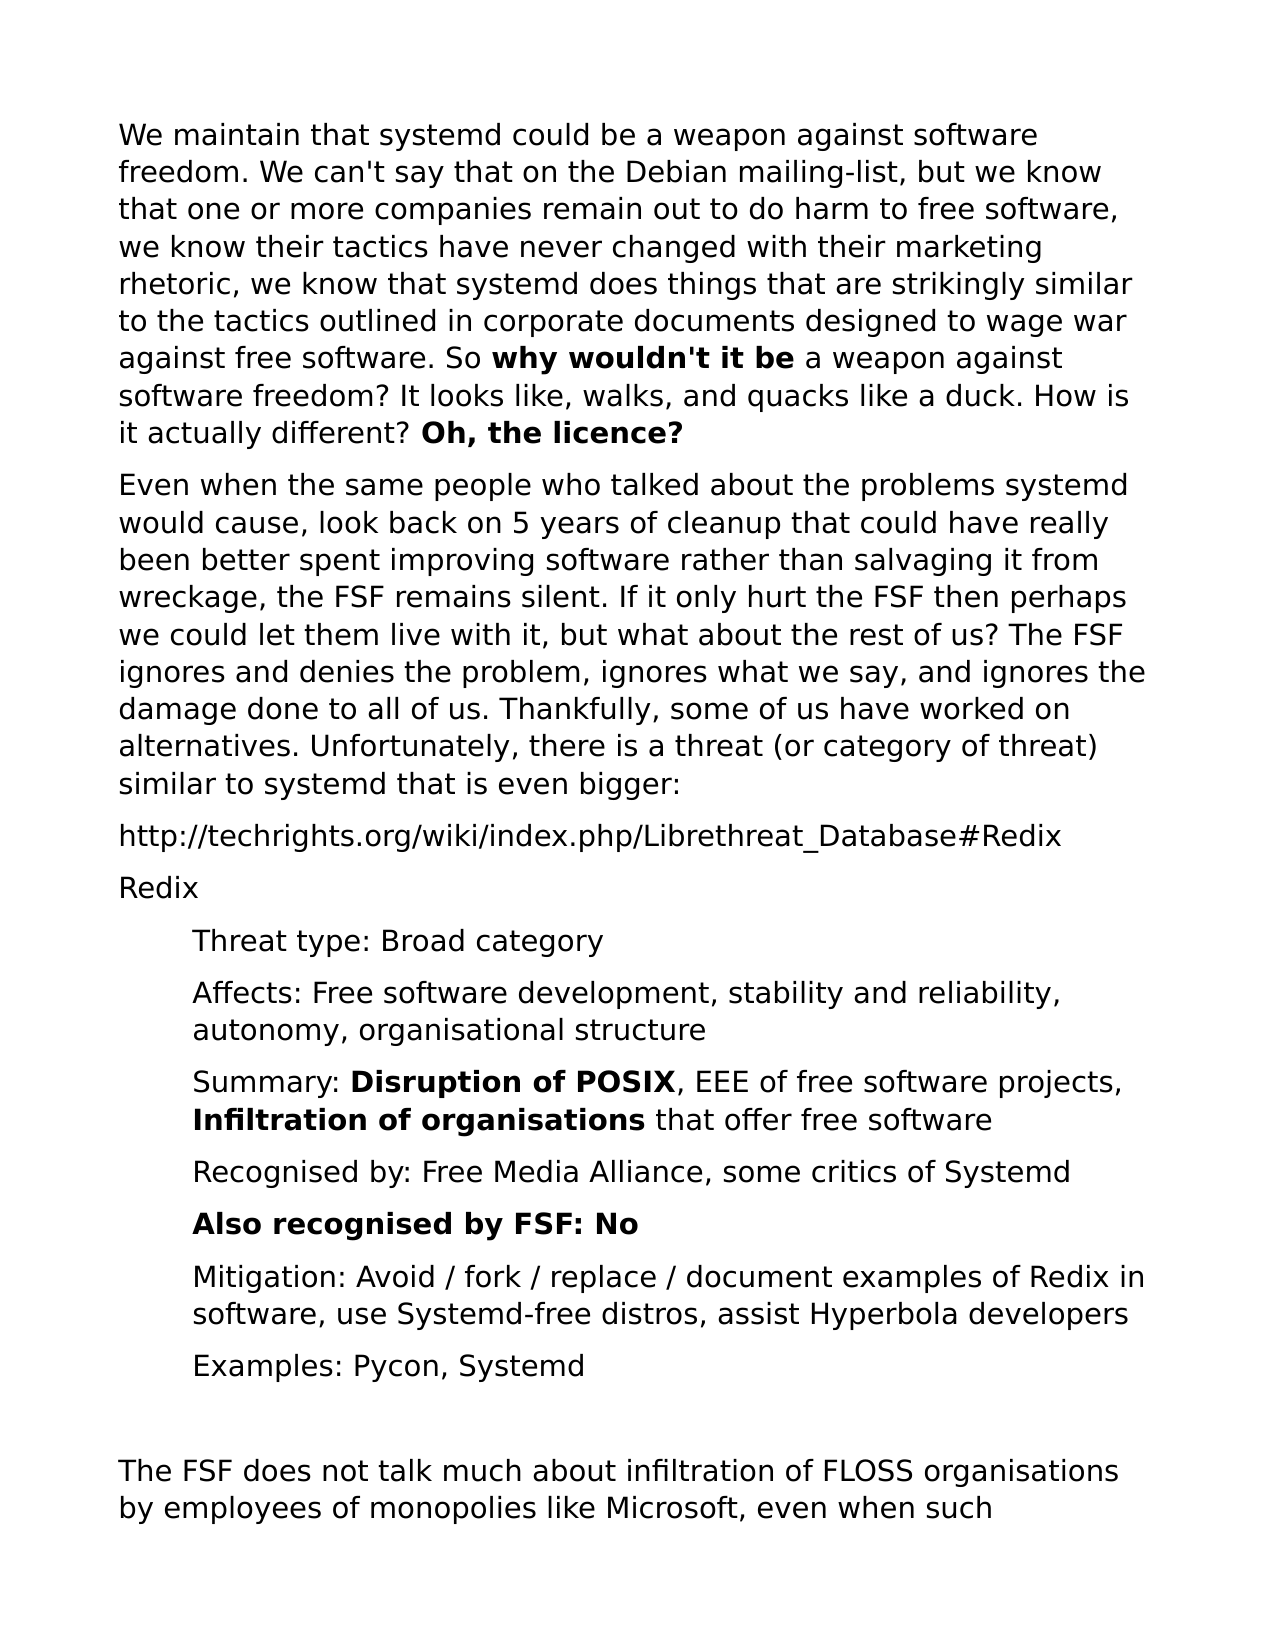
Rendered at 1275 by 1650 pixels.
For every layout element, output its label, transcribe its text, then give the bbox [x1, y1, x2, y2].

text Mitigation: Avoid / fork / replace / document examples of Redix in software, use Systemd-free distros, assist Hyperbola developers [118, 1260, 1157, 1331]
text http://techrights.org/wiki/index.php/Librethreat_Database#Redix [118, 819, 1157, 853]
text Also recognised by FSF: No [118, 1208, 1157, 1242]
text Even when the same people who talked about the problems systemd would cause, look back on 5 years of cleanup that could have really been better spent improving software rather than salvaging it from wreckage, the FSF remains silent. If it only hurt the FSF then perhaps we could let them live with it, but what about the rest of us? The FSF ignores and denies the problem, ignores what we say, and ignores the damage done to all of us. Thankfully, some of us have worked on alternatives. Unfortunately, there is a threat (or category of threat) similar to systemd that is even bigger: [118, 469, 1157, 801]
text Recognised by: Free Media Alliance, some critics of Systemd [118, 1155, 1157, 1189]
text Summary: Disruption of POSIX, EEE of free software projects, Infiltration of organisations that offer free software [118, 1066, 1157, 1137]
text We maintain that systemd could be a weapon against software freedom. We can't say that on the Debian mailing-list, but we know that one or more companies remain out to do harm to free software, we know their tactics have never changed with their marketing rhetoric, we know that systemd does things that are strikingly similar to the tactics outlined in corporate documents designed to wage war against free software. So why wouldn't it be a weapon against software freedom? It looks like, walks, and quacks like a duck. How is it actually different? Oh, the licence? [118, 118, 1157, 450]
text Affects: Free software development, stability and reliability, autonomy, organisational structure [118, 976, 1157, 1047]
text Redix [118, 872, 1157, 906]
text Threat type: Broad category [118, 924, 1157, 958]
text The FSF does not talk much about infiltration of FLOSS organisations by employees of monopolies like Microsoft, even when such [118, 1454, 1157, 1525]
text Examples: Pycon, Systemd [118, 1349, 1157, 1383]
